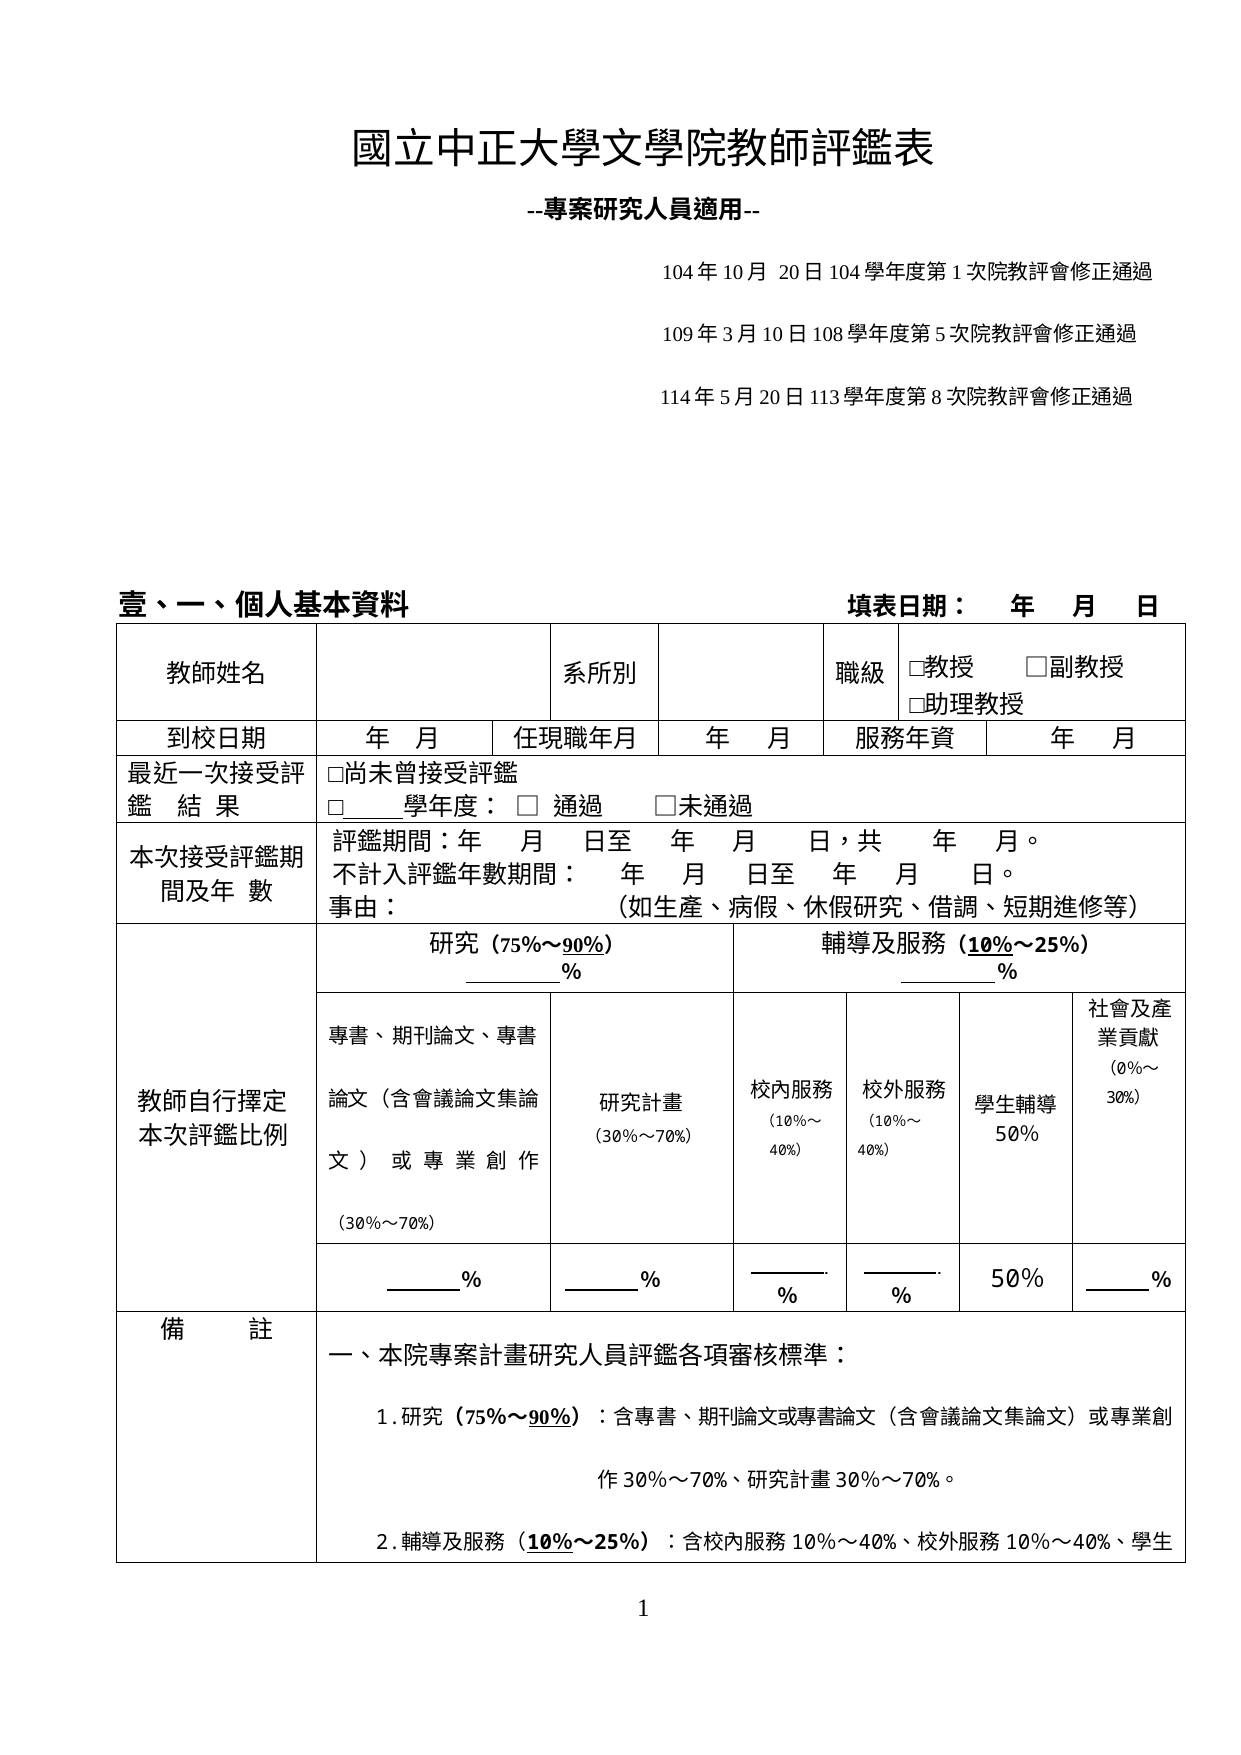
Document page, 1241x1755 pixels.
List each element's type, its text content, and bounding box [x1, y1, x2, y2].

table_cell 專書、期刊論文、專書論文（含會議論文集論文）或專業創作（30％〜70%） [317, 993, 550, 1243]
table_cell ％ [847, 1244, 959, 1311]
text --專案研究人員適用-- [118, 166, 1168, 228]
text 104年10月 20日104學年度第1次院教評會修正通過 [118, 228, 1168, 291]
table_cell 備 註 [117, 1312, 316, 1562]
table_cell 社會及產業貢獻 （0％〜30%） [1073, 993, 1185, 1243]
table_cell 年 月 [317, 721, 492, 754]
table_cell □尚未曾接受評鑑 □ 學年度： □ 通過 □未通過 [317, 756, 1185, 822]
table_cell 學生輔導 50％ [960, 993, 1072, 1243]
table_cell 最近一次接受評 鑑 結 果 [117, 756, 316, 822]
table_header 職級 [824, 624, 898, 720]
table_cell ％ [1073, 1244, 1185, 1311]
text 109年3月10日108學年度第5次院教評會修正通過 [118, 291, 1168, 353]
table_header [317, 624, 550, 720]
table_header □教授 □副教授 □助理教授 [899, 624, 1185, 720]
table_cell 50％ [960, 1244, 1072, 1311]
table_cell 校外服務 （10％〜40%） [847, 993, 959, 1243]
text 114年5月20日113學年度第8次院教評會修正通過 [118, 353, 1168, 416]
table_cell 評鑑期間：年 月 日至 年 月 日，共 年 月。 不計入評鑑年數期間： 年 月 日至 年 月 日。 事由： （如生產、病假、休假研究、借調、短期進修等） [317, 823, 1185, 923]
table_cell ％ [734, 1244, 846, 1311]
text 壹、一、個人基本資料 填表日期： 年 月 日 [118, 561, 1168, 623]
table_header 教師姓名 [117, 624, 316, 720]
table_cell 研究（75％〜90％） ％ [317, 924, 733, 992]
table_header 系所別 [551, 624, 658, 720]
table_cell 年 月 [987, 721, 1185, 754]
table_header [659, 624, 823, 720]
table_cell 研究計畫 （30％〜70%） [551, 993, 733, 1243]
table_cell 年 月 [659, 721, 823, 754]
table_cell 服務年資 [824, 721, 986, 754]
table_cell 一、本院專案計畫研究人員評鑑各項審核標準： 1.研究（75％〜90％）：含專書、期刊論文或專書論文（含會議論文集論文）或專業創作30％〜70%、研究計畫30％〜70%。 2.輔導及服務（10％〜25％）：含校內服務10％〜40%、校外服務10％〜40%、學生 [317, 1312, 1185, 1562]
table_cell 本次接受評鑑期 間及年 數 [117, 823, 316, 923]
table_cell 到校日期 [117, 721, 316, 754]
table_cell 校內服務 （10％〜40%） [734, 993, 846, 1243]
text 國立中正大學文學院教師評鑑表 [118, 103, 1168, 166]
table_cell 輔導及服務（10％〜25％） ％ [734, 924, 1185, 992]
table_cell 教師自行擇定 本次評鑑比例 [117, 924, 316, 1311]
table_cell ％ [317, 1244, 550, 1311]
table_cell ％ [551, 1244, 733, 1311]
table_cell 任現職年月 [493, 721, 658, 754]
